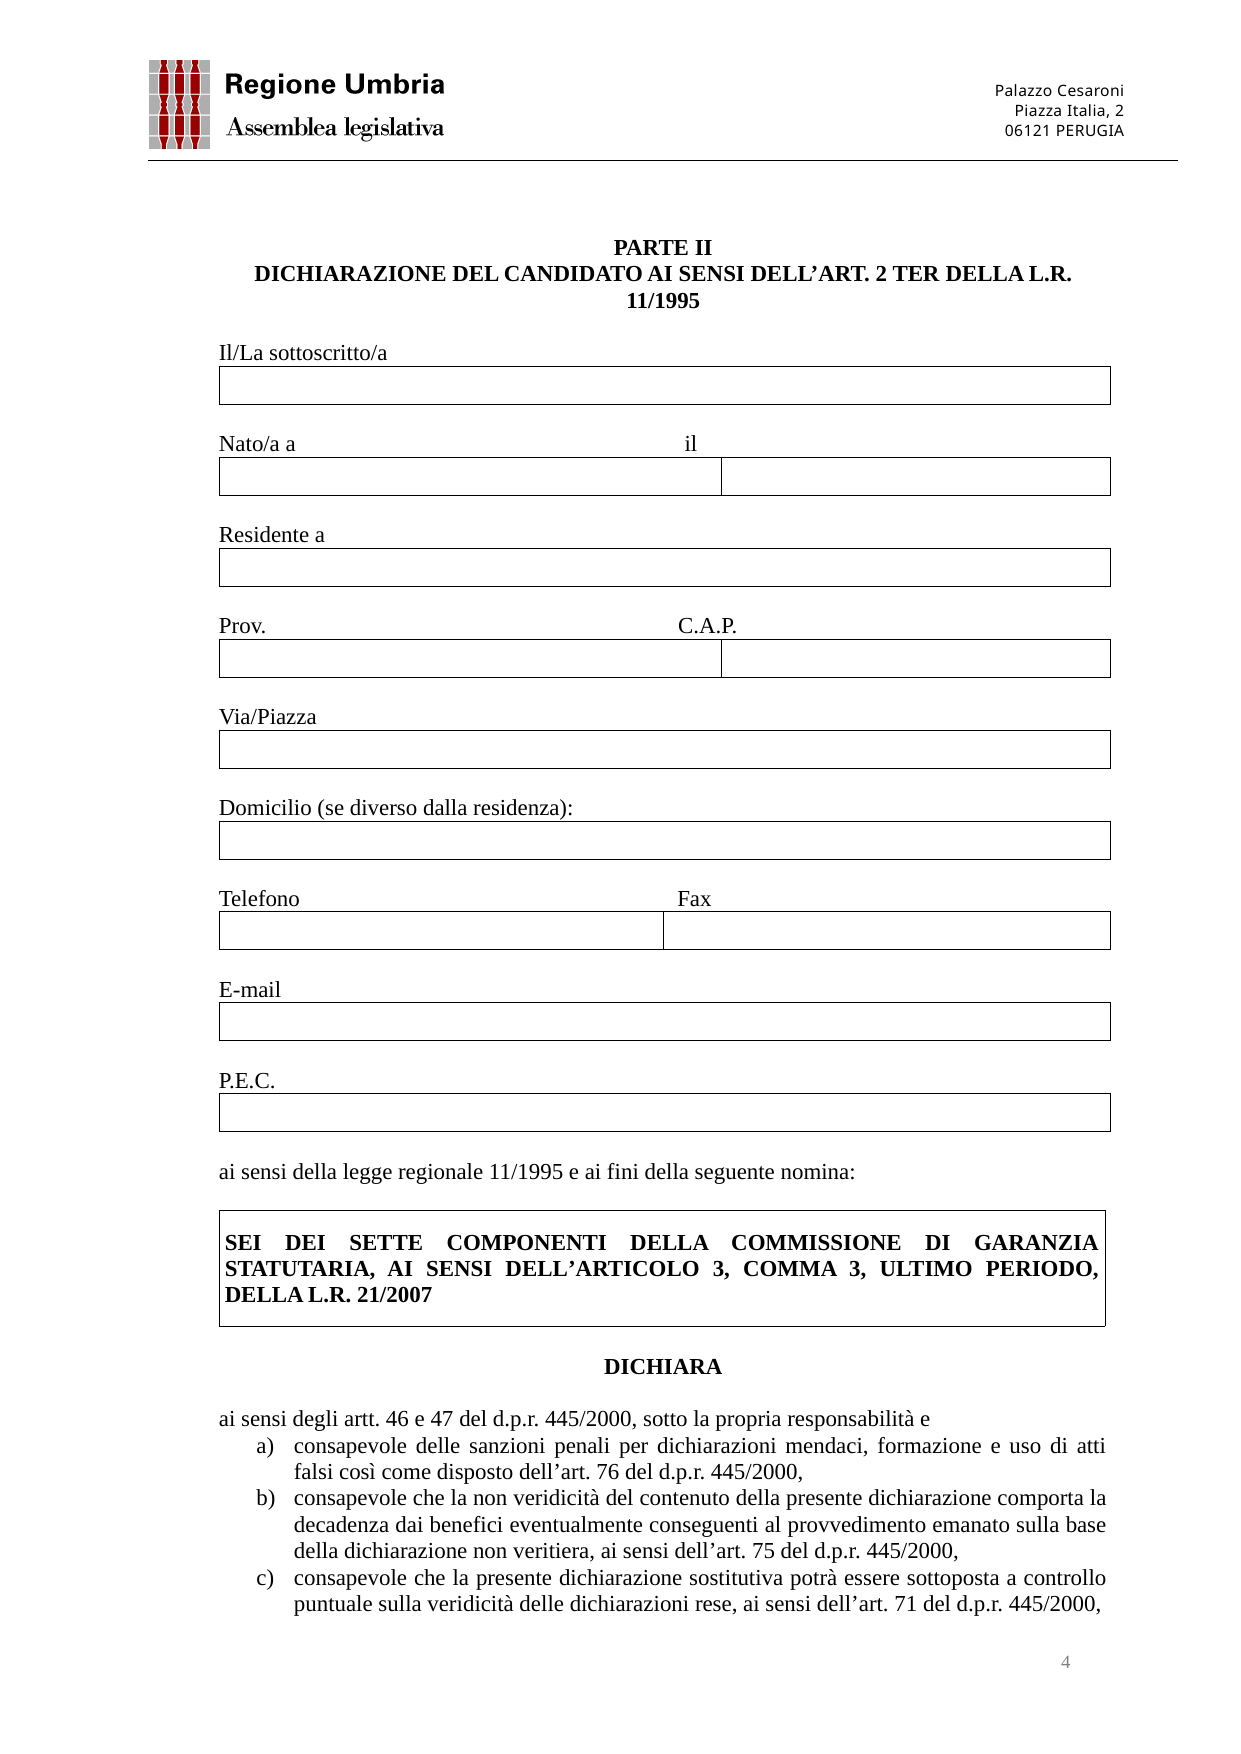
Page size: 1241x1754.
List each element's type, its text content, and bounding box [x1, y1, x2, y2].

text ai sensi della legge regionale 11/1995 e ai fini della seguente nomina: [219, 1158, 1107, 1184]
list consapevole delle sanzioni penali per dichiarazioni mendaci, formazione e uso di atti falsi così come disposto dell’art. 76 del d.p.r. 445/2000, [256, 1432, 1107, 1484]
text Domicilio (se diverso dalla residenza): [219, 794, 1107, 821]
text Via/Piazza [219, 703, 1107, 729]
table_header [220, 731, 1110, 768]
table_header [722, 458, 1110, 495]
text Nato/a a il [219, 430, 1107, 457]
text Il/La sottoscritto/a [219, 339, 1107, 366]
text E-mail [219, 976, 1107, 1002]
text Telefono Fax [219, 885, 1107, 911]
table_header [220, 912, 663, 949]
text PARTE II [219, 234, 1107, 260]
table_header [220, 822, 1110, 858]
table_header [220, 458, 721, 495]
table_header [220, 1003, 1110, 1040]
text ai sensi degli artt. 46 e 47 del d.p.r. 445/2000, sotto la propria responsabilità e [219, 1405, 1107, 1432]
text Prov. C.A.P. [219, 612, 1107, 639]
list consapevole che la non veridicità del contenuto della presente dichiarazione comporta la decadenza dai benefici eventualmente conseguenti al provvedimento emanato sulla base della dichiarazione non veritiera, ai sensi dell’art. 75 del d.p.r. 445/2000, [256, 1484, 1107, 1563]
table_header [220, 367, 1110, 404]
text P.E.C. [219, 1067, 1107, 1093]
table_header [220, 549, 1110, 586]
table_header SEI DEI SETTE COMPONENTI DELLA COMMISSIONE DI GARANZIA STATUTARIA, AI SENSI DELL’ARTICOLO 3, COMMA 3, ULTIMO PERIODO, DELLA L.R. 21/2007 [220, 1211, 1105, 1326]
table_header [664, 912, 1110, 949]
list consapevole che la presente dichiarazione sostitutiva potrà essere sottoposta a controllo puntuale sulla veridicità delle dichiarazioni rese, ai sensi dell’art. 71 del d.p.r. 445/2000, [256, 1563, 1107, 1616]
table_header [722, 640, 1110, 677]
picture [150, 60, 443, 149]
text DICHIARA [219, 1353, 1107, 1379]
text DICHIARAZIONE DEL CANDIDATO AI SENSI DELL’ART. 2 TER DELLA L.R. 11/1995 [219, 260, 1107, 313]
table_header [220, 640, 721, 677]
table_header [220, 1094, 1110, 1131]
text Residente a [219, 521, 1107, 548]
